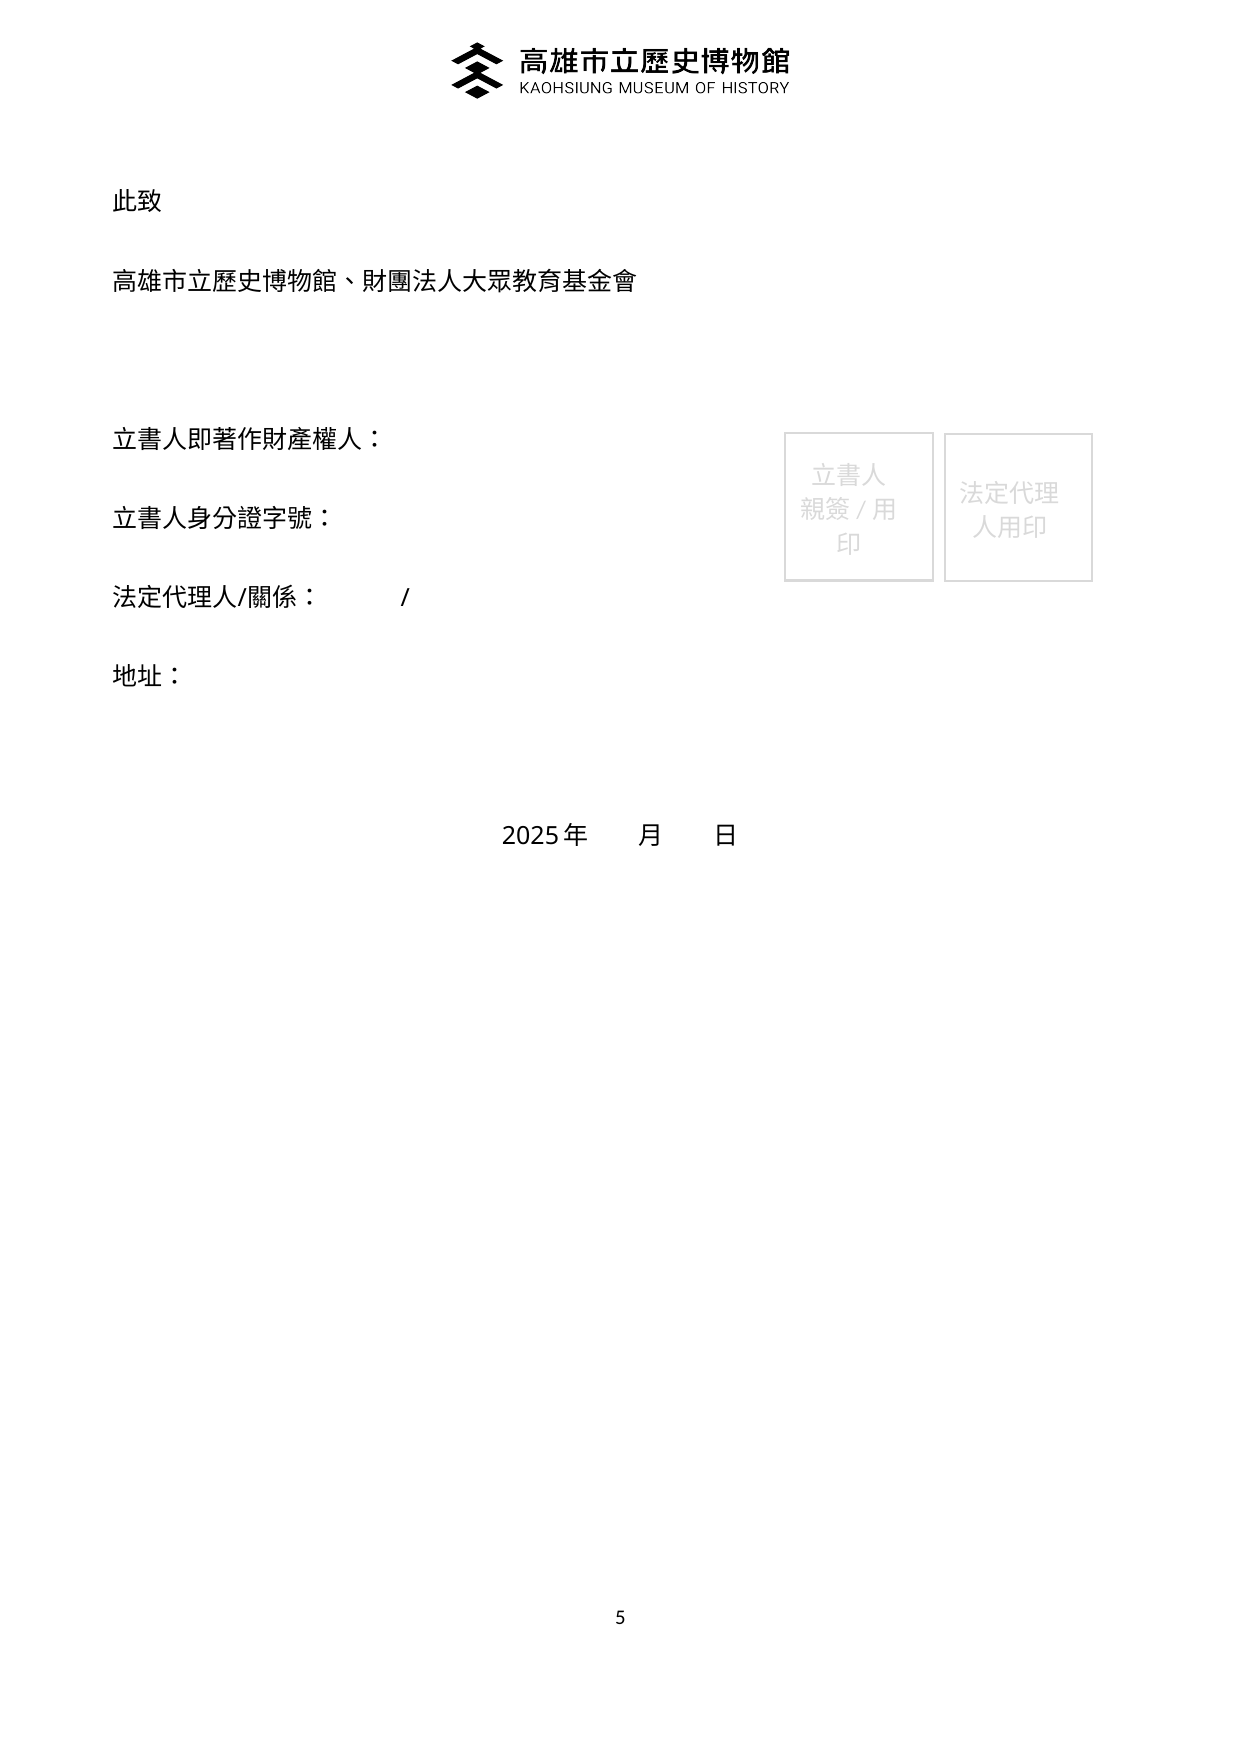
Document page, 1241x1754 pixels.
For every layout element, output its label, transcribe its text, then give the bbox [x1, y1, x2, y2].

text 立書人身分證字號： [112, 475, 784, 537]
text 此致 [112, 158, 1128, 221]
text 法定代理人/關係： / [112, 554, 1128, 617]
text 立書人身分證字號： [1093, 475, 1128, 537]
text 立書人身分證字號： [946, 475, 1091, 537]
text 高雄市立歷史博物館、財團法人大眾教育基金會 [112, 237, 1128, 300]
text 立書人身分證字號： [786, 475, 932, 537]
text 2025年 月 日 [112, 792, 1128, 854]
text 立書人即著作財產權人： [112, 396, 1128, 458]
text 立書人身分證字號： [977, 524, 992, 537]
text 地址： [112, 633, 1128, 696]
text 立書人身分證字號： [934, 475, 944, 537]
